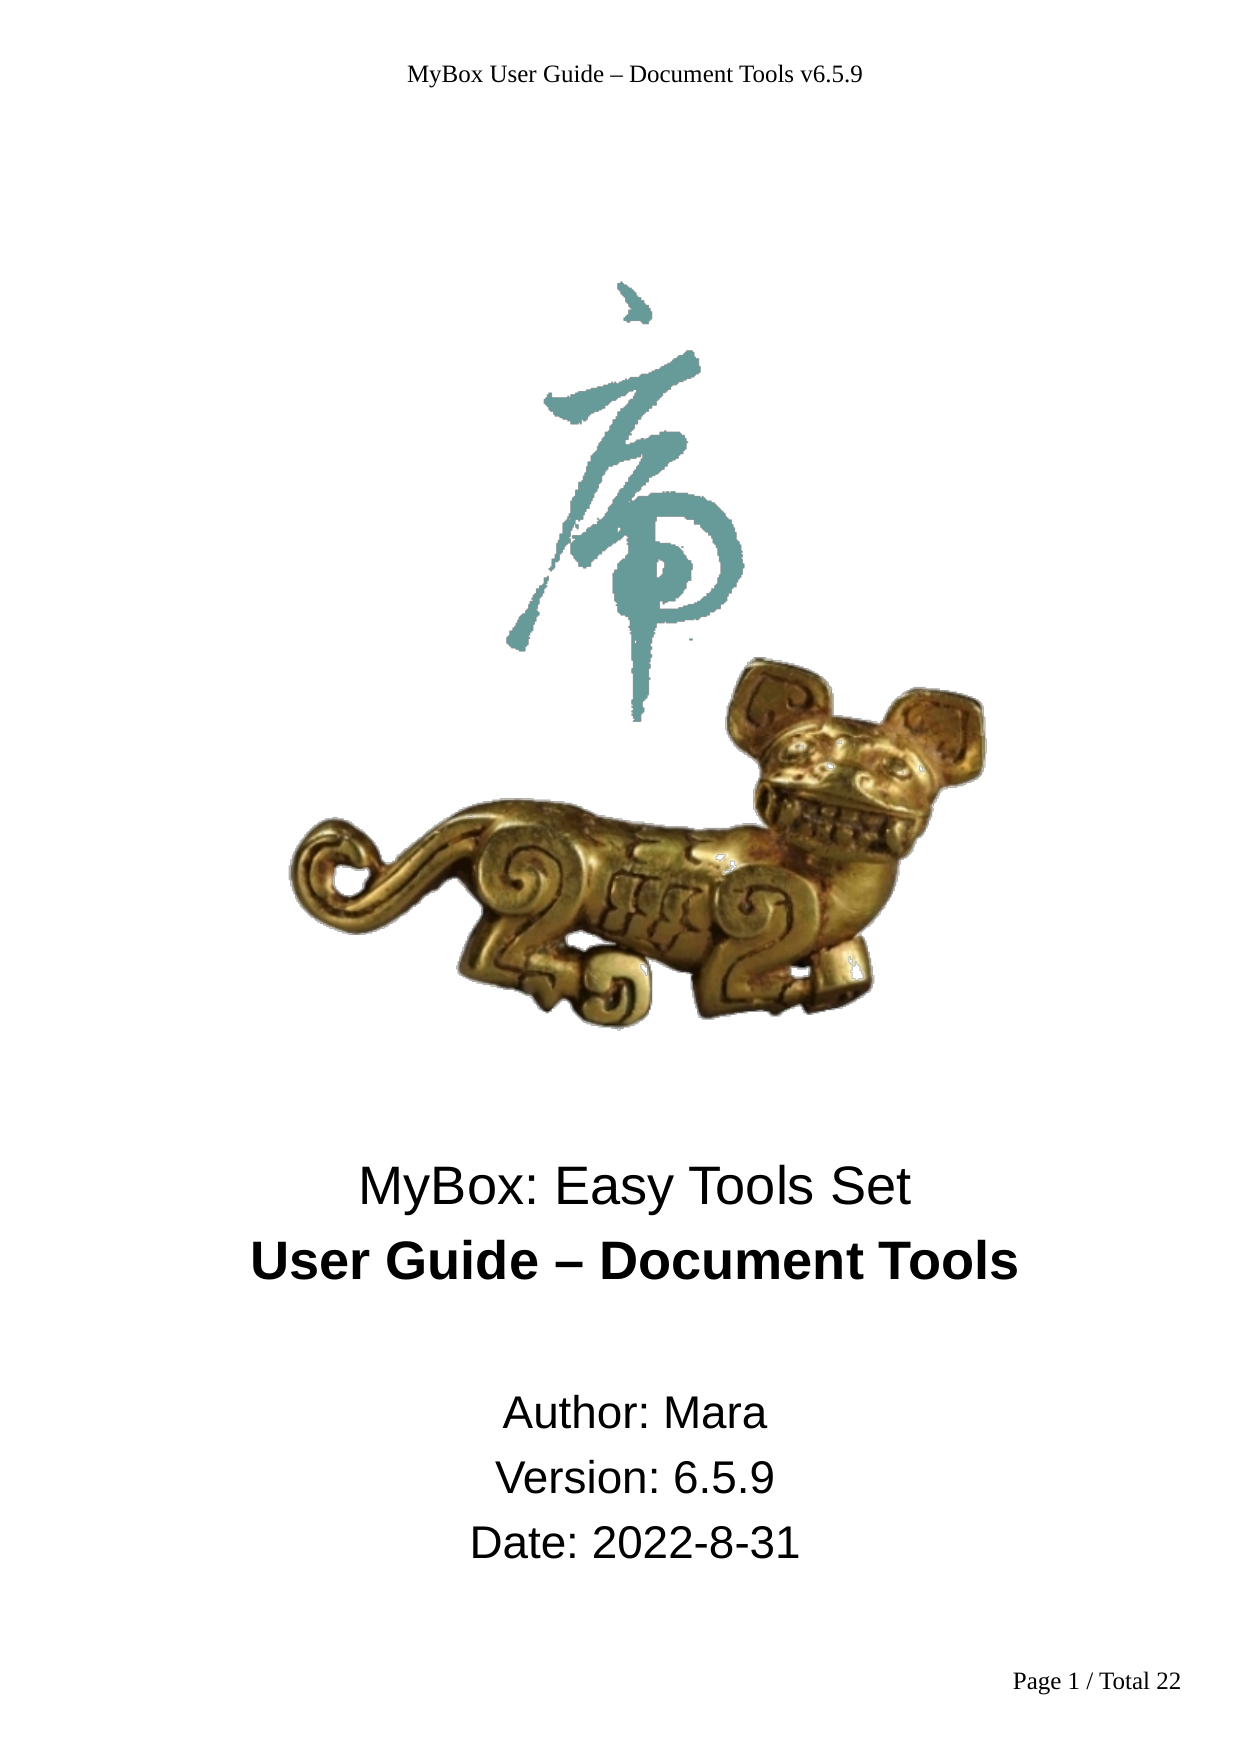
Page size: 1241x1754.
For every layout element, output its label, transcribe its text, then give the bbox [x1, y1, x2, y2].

text Date: 2022-8-31 [88, 1516, 1181, 1569]
subtitle MyBox: Easy Tools Set [88, 1153, 1181, 1216]
picture [244, 261, 1026, 1043]
text Author: Mara [88, 1386, 1181, 1438]
text Version: 6.5.9 [88, 1451, 1181, 1503]
text User Guide – Document Tools [88, 1228, 1181, 1291]
